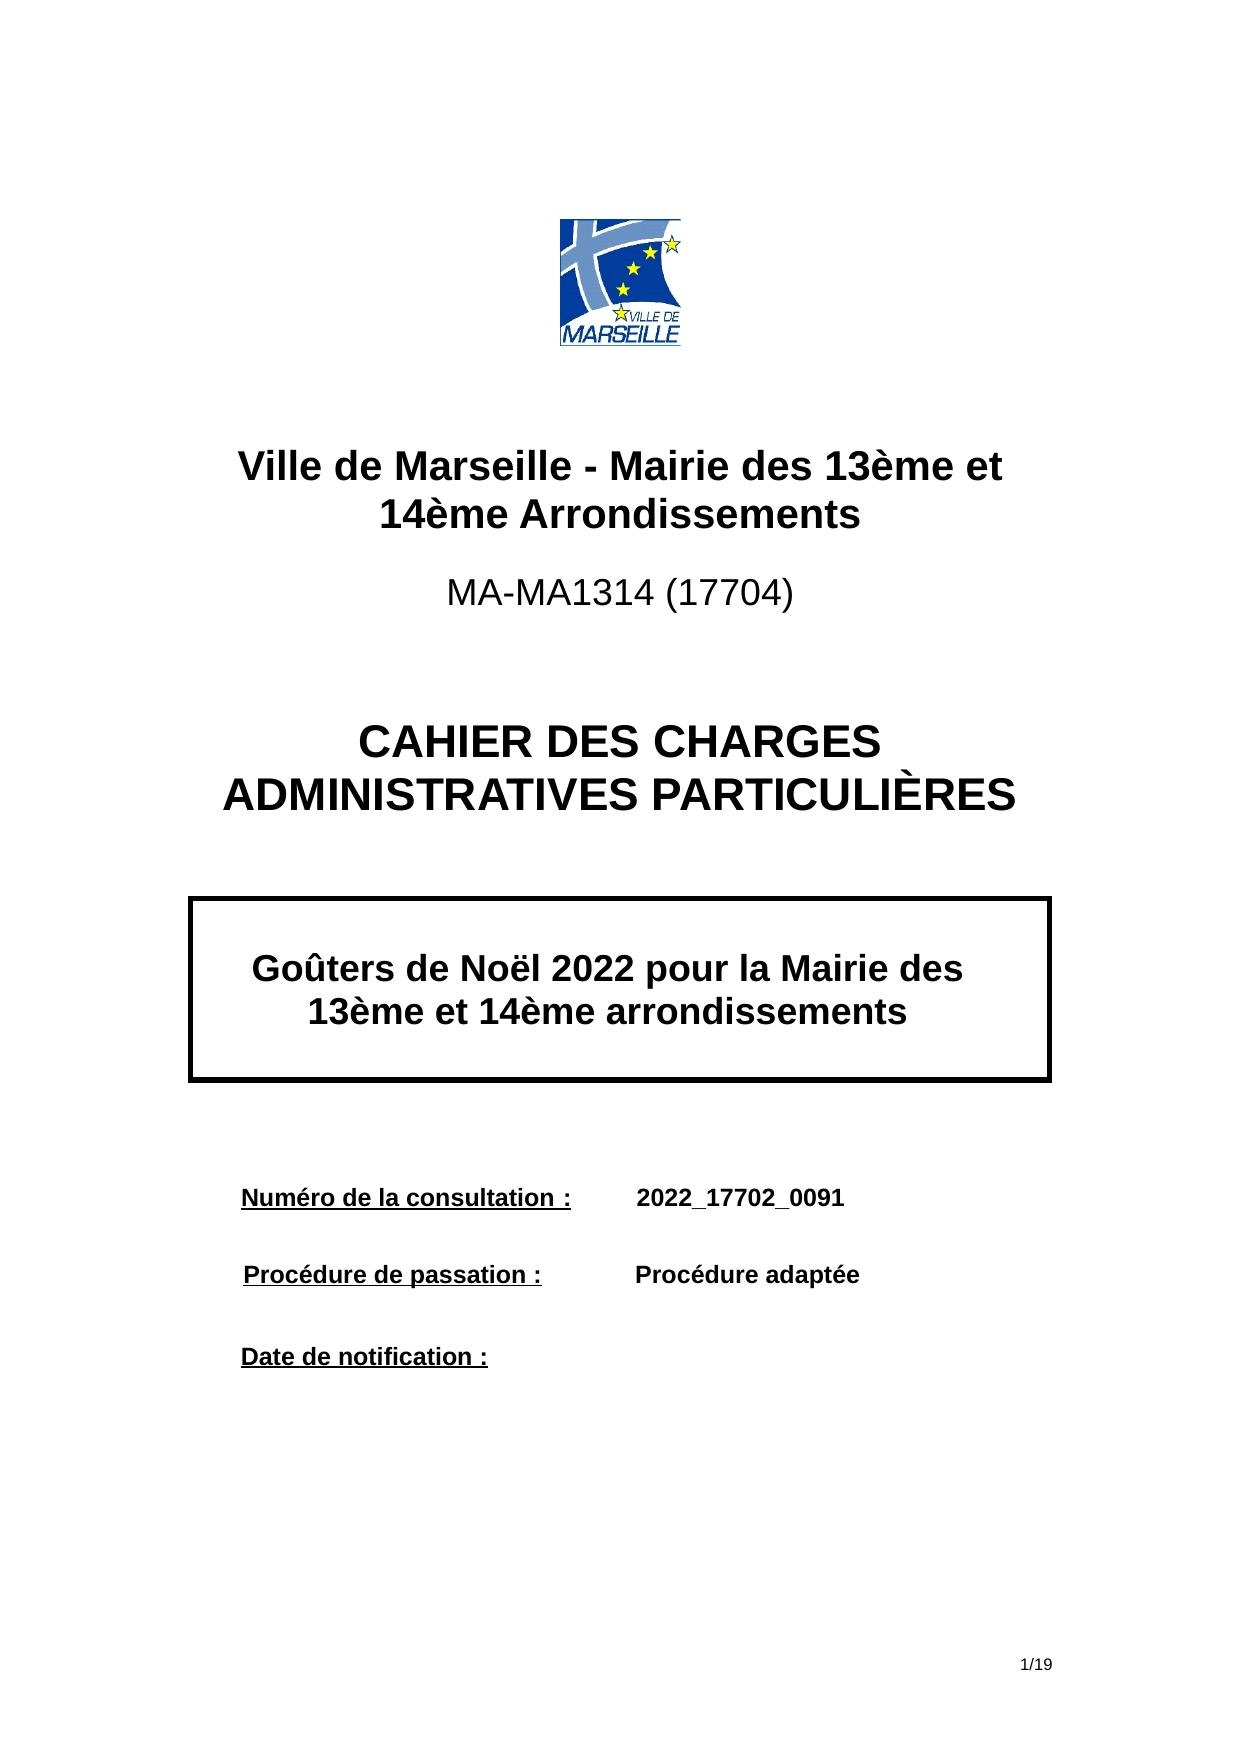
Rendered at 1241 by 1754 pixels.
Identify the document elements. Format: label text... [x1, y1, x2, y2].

text Procédure de passation : Procédure adaptée [243, 1260, 1052, 1289]
text CAHIER DES CHARGES ADMINISTRATIVES PARTICULIÈRES [188, 714, 1052, 820]
text MA-MA1314 (17704) [188, 571, 1052, 614]
text Numéro de la consultation : 2022_17702_0091 [241, 1183, 1052, 1212]
text Date de notification : [241, 1342, 1052, 1370]
text Goûters de Noël 2022 pour la Mairie des 13ème et 14ème arrondissements [193, 939, 1047, 1032]
text Ville de Marseille - Mairie des 13ème et 14ème Arrondissements [188, 441, 1052, 537]
